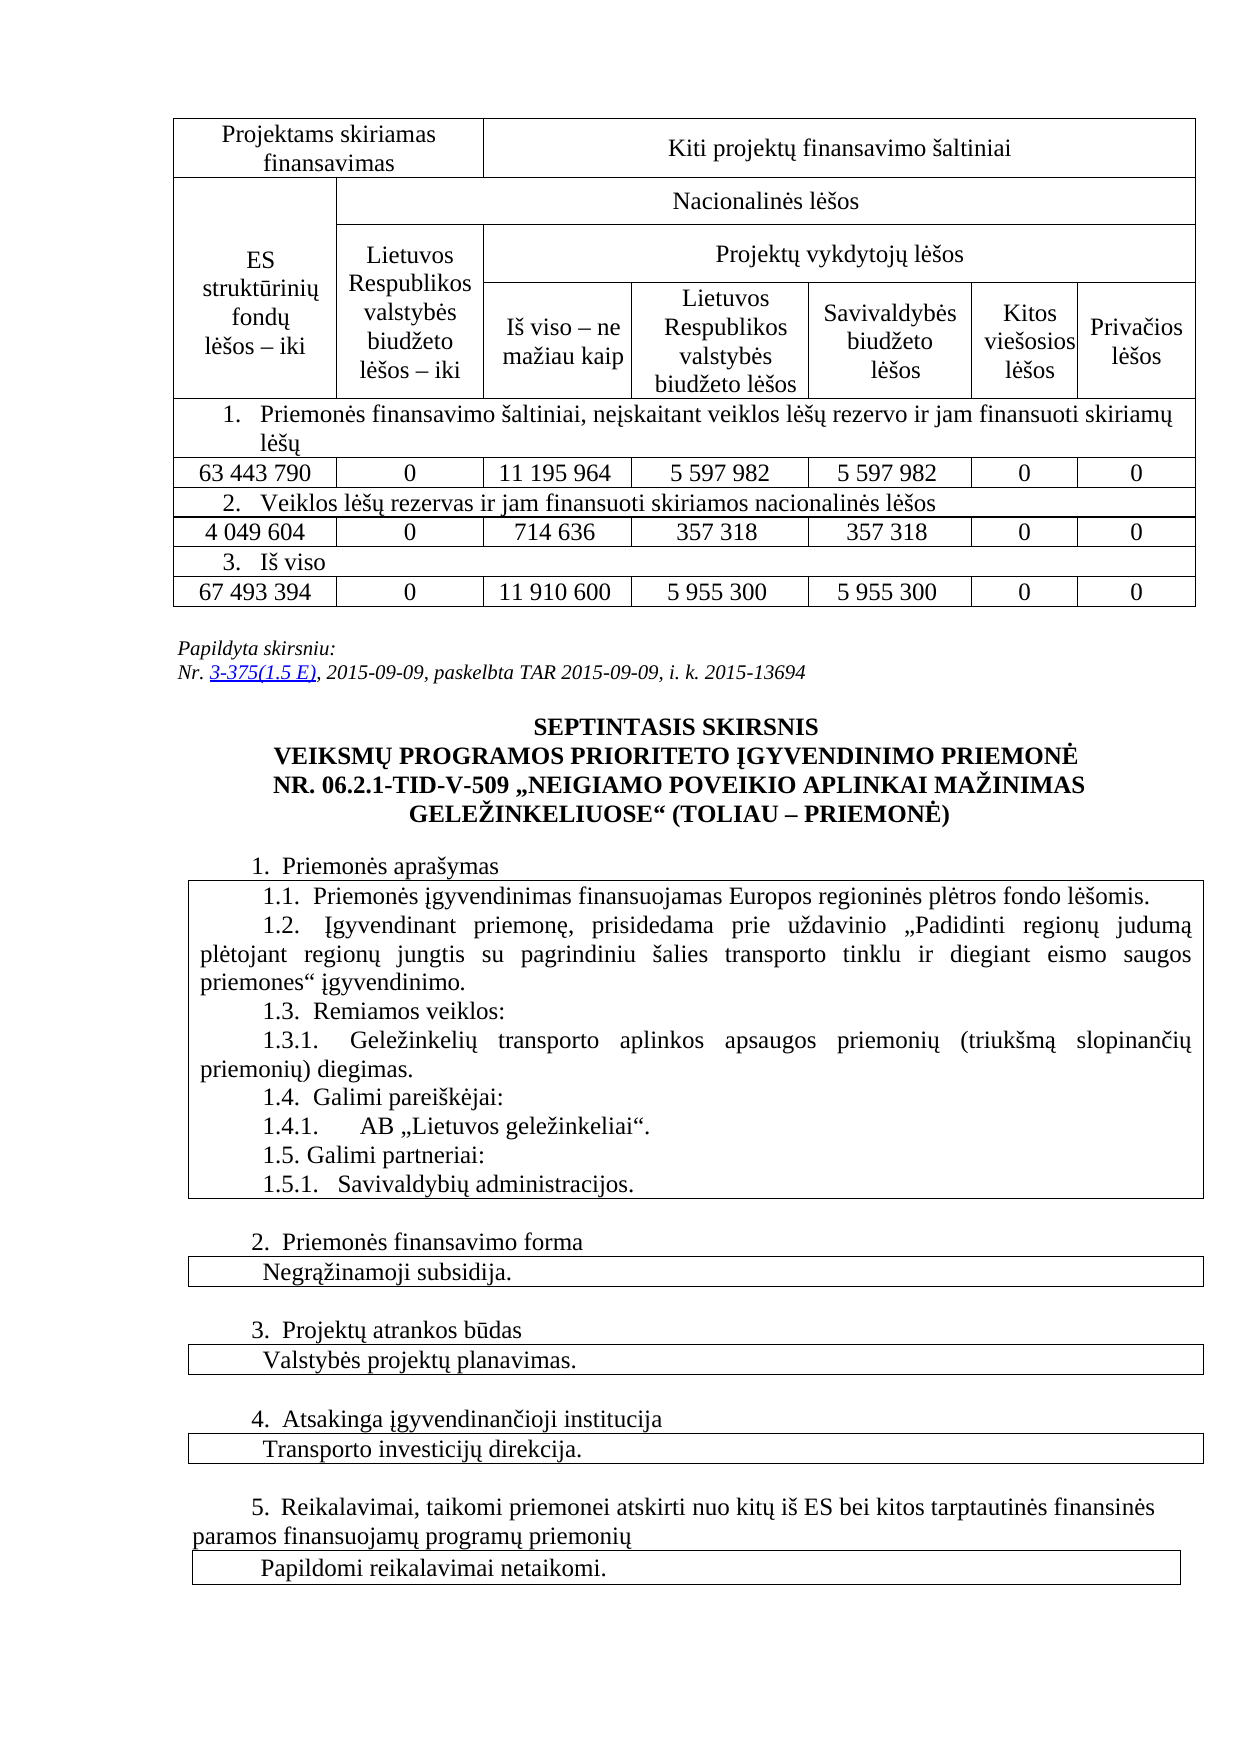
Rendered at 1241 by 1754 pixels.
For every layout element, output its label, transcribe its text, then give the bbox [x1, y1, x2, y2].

table_cell 0 [1078, 458, 1195, 487]
table_cell 714 636 [484, 518, 631, 546]
table_cell 0 [972, 577, 1077, 606]
table_cell Projektų vykdytojų lėšos [484, 225, 1195, 282]
table_header Negrąžinamoji subsidija. [189, 1257, 1203, 1286]
text 5. Reikalavimai, taikomi priemonei atskirti nuo kitų iš ES bei kitos tarptautinės finansinės paramos finansuojamų programų priemonių [192, 1492, 1181, 1550]
table_cell 5 597 982 [632, 458, 808, 487]
table_header Kiti projektų finansavimo šaltiniai [484, 119, 1195, 177]
table_cell 1. Priemonės finansavimo šaltiniai, neįskaitant veiklos lėšų rezervo ir jam finansuoti skiriamų lėšų [174, 399, 1195, 457]
table_cell Savivaldybės biudžeto lėšos [809, 283, 971, 398]
table_cell 1.3. Remiamos veiklos: 1.3.1. Geležinkelių transporto aplinkos apsaugos priemonių (triukšmą slopinančių priemonių) diegimas. [189, 996, 1203, 1082]
text Papildomi reikalavimai netaikomi. [193, 1551, 1180, 1584]
table_cell 2. Veiklos lėšų rezervas ir jam finansuoti skiriamos nacionalinės lėšos [174, 488, 1195, 516]
table_cell 357 318 [632, 518, 808, 546]
table_cell Nacionalinės lėšos [337, 178, 1195, 224]
table_cell 0 [337, 577, 483, 606]
table_cell 0 [972, 518, 1077, 546]
text Nr. 3-375(1.5 E), 2015-09-09, paskelbta TAR 2015-09-09, i. k. 2015-13694 [177, 659, 1181, 684]
table_cell 1.5. Galimi partneriai: 1.5.1. Savivaldybių administracijos. [189, 1140, 1203, 1197]
table_cell 3. Iš viso [174, 547, 1195, 576]
table_header 1.1. Priemonės įgyvendinimas finansuojamas Europos regioninės plėtros fondo lėšomis. [189, 881, 1203, 910]
table_cell 5 955 300 [632, 577, 808, 606]
table_cell 1.2. Įgyvendinant priemonę, prisidedama prie uždavinio „Padidinti regionų judumą plėtojant regionų jungtis su pagrindiniu šalies transporto tinklu ir diegiant eismo saugos priemones“ įgyvendinimo. [189, 910, 1203, 996]
table_cell 63 443 790 [174, 458, 336, 487]
text VEIKSMŲ PROGRAMOS PRIORITETO ĮGYVENDINIMO PRIEMONĖ [177, 741, 1181, 770]
table_cell 1.4. Galimi pareiškėjai: 1.4.1. AB „Lietuvos geležinkeliai“. [189, 1083, 1203, 1140]
text 2. Priemonės finansavimo forma [251, 1227, 1181, 1256]
text NR. 06.2.1-TID-V-509 „NEIGIAMO POVEIKIO APLINKAI MAŽINIMAS geležinkeliuose“ (TOLIAU – priemonė) [177, 770, 1181, 827]
table_cell 0 [337, 518, 483, 546]
table_cell 357 318 [809, 518, 971, 546]
table_cell Kitos viešosios lėšos [972, 283, 1077, 398]
text SEPTINTASIS SKIRSNIS [177, 712, 1181, 741]
text 3. Projektų atrankos būdas [251, 1316, 1181, 1344]
table_cell ES struktūrinių fondų lėšos – iki [174, 178, 336, 398]
table_cell 11 910 600 [484, 577, 631, 606]
table_cell 11 195 964 [484, 458, 631, 487]
table_cell Lietuvos Respublikos valstybės biudžeto lėšos [632, 283, 808, 398]
table_header Valstybės projektų planavimas. [189, 1345, 1203, 1374]
table_header Projektams skiriamas finansavimas [174, 119, 483, 177]
table_cell Privačios lėšos [1078, 283, 1195, 398]
table_cell 0 [337, 458, 483, 487]
table_cell 0 [972, 458, 1077, 487]
text Papildyta skirsniu: [177, 636, 1181, 659]
table_cell Iš viso – ne mažiau kaip [484, 283, 631, 398]
table_cell 5 597 982 [809, 458, 971, 487]
table_cell 4 049 604 [174, 518, 336, 546]
table_header Transporto investicijų direkcija. [189, 1434, 1203, 1462]
text 4. Atsakinga įgyvendinančioji institucija [251, 1404, 1181, 1433]
table_cell 0 [1078, 577, 1195, 606]
table_cell 0 [1078, 518, 1195, 546]
table_cell 5 955 300 [809, 577, 971, 606]
table_cell Lietuvos Respublikos valstybės biudžeto lėšos – iki [337, 225, 483, 398]
table_cell 67 493 394 [174, 577, 336, 606]
text 1. Priemonės aprašymas [251, 851, 1181, 880]
